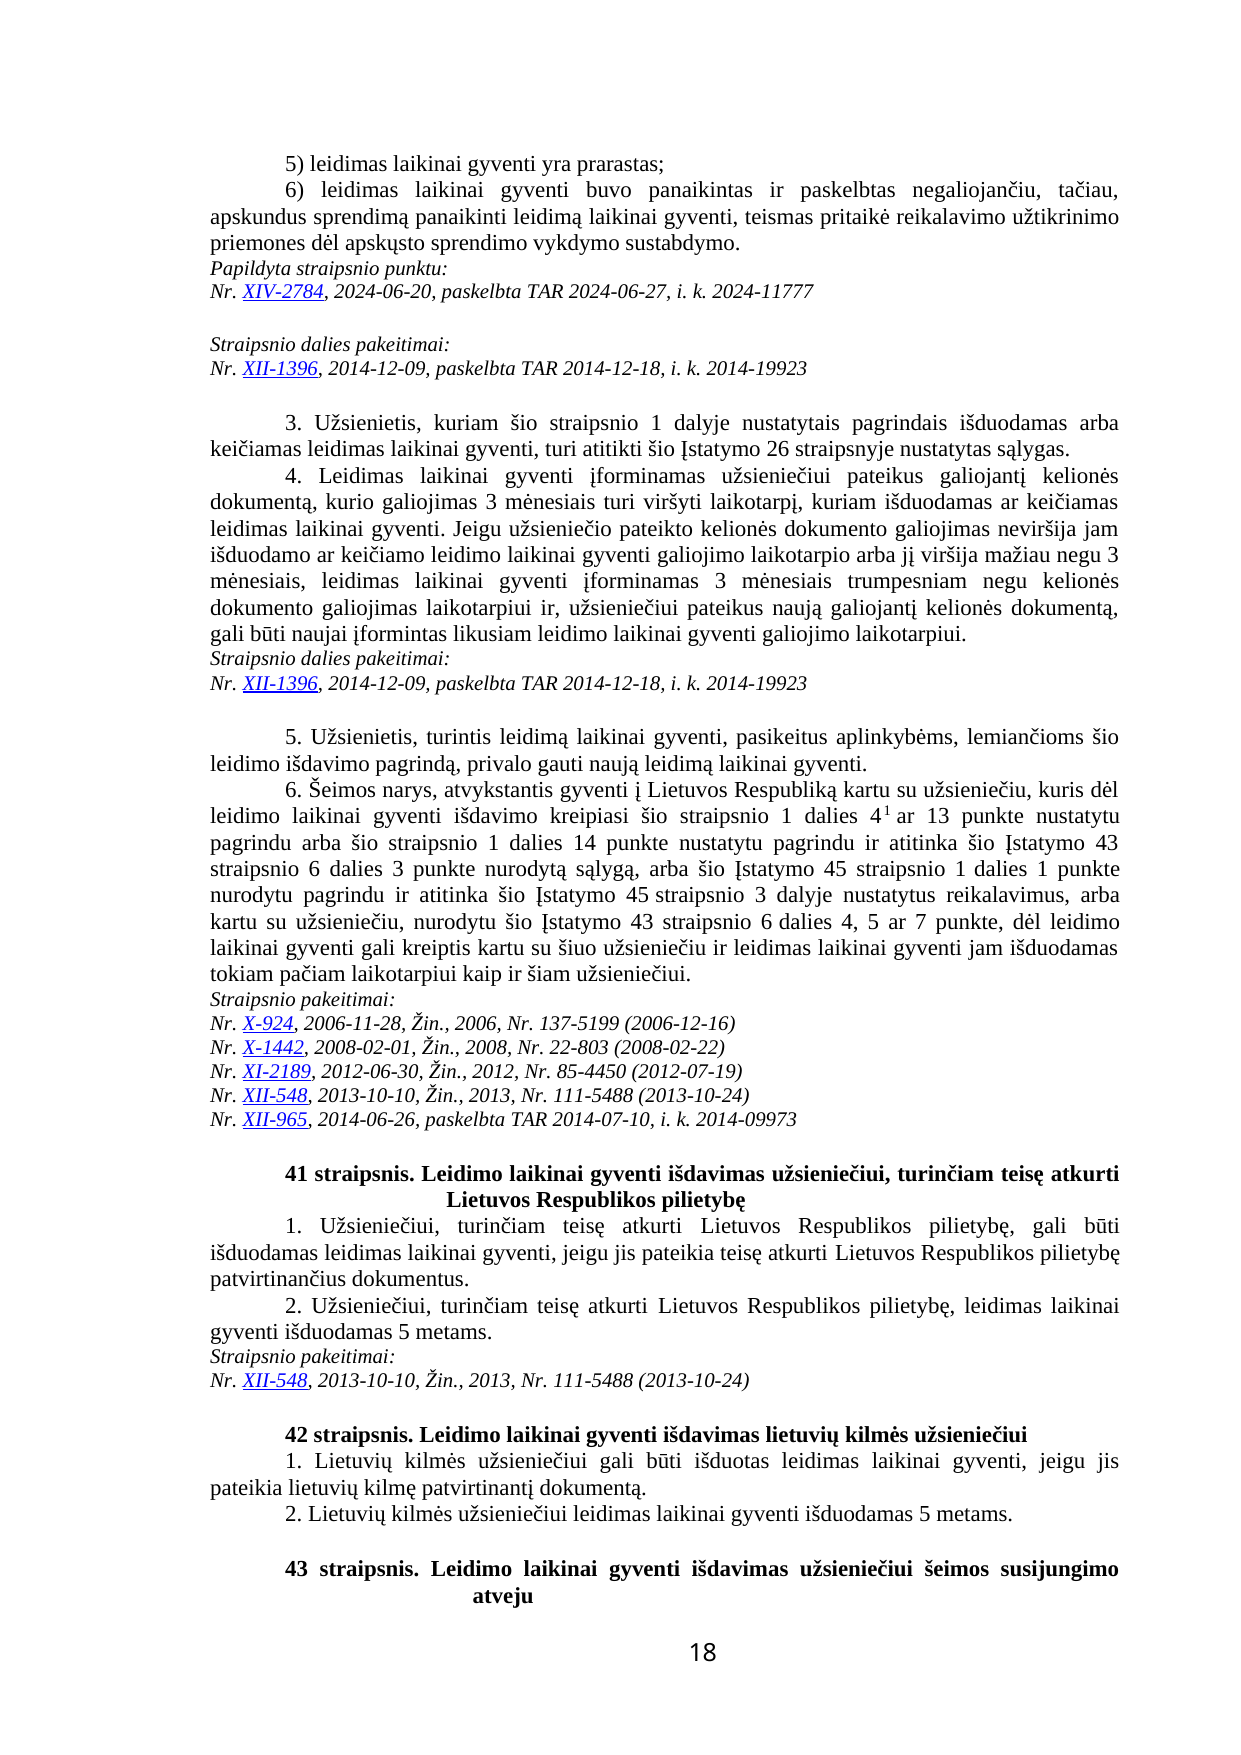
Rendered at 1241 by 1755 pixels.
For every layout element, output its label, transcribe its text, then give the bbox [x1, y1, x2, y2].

text 5) leidimas laikinai gyventi yra prarastas; [210, 150, 1120, 176]
text 5. Užsienietis, turintis leidimą laikinai gyventi, pasikeitus aplinkybėms, lemiančioms šio leidimo išdavimo pagrindą, privalo gauti naują leidimą laikinai gyventi. [210, 723, 1120, 776]
text 6) leidimas laikinai gyventi buvo panaikintas ir paskelbtas negaliojančiu, tačiau, apskundus sprendimą panaikinti leidimą laikinai gyventi, teismas pritaikė reikalavimo užtikrinimo priemones dėl apskųsto sprendimo vykdymo sustabdymo. [210, 176, 1120, 255]
text 41 straipsnis. Leidimo laikinai gyventi išdavimas užsieniečiui, turinčiam teisę atkurti Lietuvos Respublikos pilietybę [285, 1160, 1120, 1213]
text Nr. X-924, 2006-11-28, Žin., 2006, Nr. 137-5199 (2006-12-16) [210, 1011, 1120, 1035]
text 42 straipsnis. Leidimo laikinai gyventi išdavimas lietuvių kilmės užsieniečiui [285, 1421, 1120, 1448]
text Nr. XII-1396, 2014-12-09, paskelbta TAR 2014-12-18, i. k. 2014-19923 [210, 356, 1120, 380]
text 43 straipsnis. Leidimo laikinai gyventi išdavimas užsieniečiui šeimos susijungimo atveju [285, 1555, 1120, 1608]
text Straipsnio dalies pakeitimai: [210, 332, 1120, 356]
text Nr. XII-1396, 2014-12-09, paskelbta TAR 2014-12-18, i. k. 2014-19923 [210, 670, 1120, 694]
text 1. Užsieniečiui, turinčiam teisę atkurti Lietuvos Respublikos pilietybę, gali būti išduodamas leidimas laikinai gyventi, jeigu jis pateikia teisę atkurti Lietuvos Respublikos pilietybę patvirtinančius dokumentus. [210, 1213, 1120, 1292]
text Straipsnio pakeitimai: [210, 1344, 1120, 1368]
text Nr. XII-548, 2013-10-10, Žin., 2013, Nr. 111-5488 (2013-10-24) [210, 1368, 1120, 1392]
text Nr. X-1442, 2008-02-01, Žin., 2008, Nr. 22-803 (2008-02-22) [210, 1035, 1120, 1059]
text Nr. XIV-2784, 2024-06-20, paskelbta TAR 2024-06-27, i. k. 2024-11777 [210, 279, 1120, 303]
text 4. Leidimas laikinai gyventi įforminamas užsieniečiui pateikus galiojantį kelionės dokumentą, kurio galiojimas 3 mėnesiais turi viršyti laikotarpį, kuriam išduodamas ar keičiamas leidimas laikinai gyventi. Jeigu užsieniečio pateikto kelionės dokumento galiojimas neviršija jam išduodamo ar keičiamo leidimo laikinai gyventi galiojimo laikotarpio arba jį viršija mažiau negu 3 mėnesiais, leidimas laikinai gyventi įforminamas 3 mėnesiais trumpesniam negu kelionės dokumento galiojimas laikotarpiui ir, užsieniečiui pateikus naują galiojantį kelionės dokumentą, gali būti naujai įformintas likusiam leidimo laikinai gyventi galiojimo laikotarpiui. [210, 462, 1120, 646]
text 3. Užsienietis, kuriam šio straipsnio 1 dalyje nustatytais pagrindais išduodamas arba keičiamas leidimas laikinai gyventi, turi atitikti šio Įstatymo 26 straipsnyje nustatytas sąlygas. [210, 409, 1120, 462]
text 2. Užsieniečiui, turinčiam teisę atkurti Lietuvos Respublikos pilietybę, leidimas laikinai gyventi išduodamas 5 metams. [210, 1292, 1120, 1344]
text Nr. XII-965, 2014-06-26, paskelbta TAR 2014-07-10, i. k. 2014-09973 [210, 1107, 1120, 1131]
text Nr. XI-2189, 2012-06-30, Žin., 2012, Nr. 85-4450 (2012-07-19) [210, 1059, 1120, 1083]
text Nr. XII-548, 2013-10-10, Žin., 2013, Nr. 111-5488 (2013-10-24) [210, 1083, 1120, 1107]
text Papildyta straipsnio punktu: [210, 255, 1120, 279]
text 6. Šeimos narys, atvykstantis gyventi į Lietuvos Respubliką kartu su užsieniečiu, kuris dėl leidimo laikinai gyventi išdavimo kreipiasi šio straipsnio 1 dalies 41 ar 13 punkte nustatytu pagrindu arba šio straipsnio 1 dalies 14 punkte nustatytu pagrindu ir atitinka šio Įstatymo 43 straipsnio 6 dalies 3 punkte nurodytą sąlygą, arba šio Įstatymo 45 straipsnio 1 dalies 1 punkte nurodytu pagrindu ir atitinka šio Įstatymo 45 straipsnio 3 dalyje nustatytus reikalavimus, arba kartu su užsieniečiu, nurodytu šio Įstatymo 43 straipsnio 6 dalies 4, 5 ar 7 punkte, dėl leidimo laikinai gyventi gali kreiptis kartu su šiuo užsieniečiu ir leidimas laikinai gyventi jam išduodamas tokiam pačiam laikotarpiui kaip ir šiam užsieniečiui. [210, 776, 1120, 987]
text 1. Lietuvių kilmės užsieniečiui gali būti išduotas leidimas laikinai gyventi, jeigu jis pateikia lietuvių kilmę patvirtinantį dokumentą. [210, 1448, 1120, 1500]
text 2. Lietuvių kilmės užsieniečiui leidimas laikinai gyventi išduodamas 5 metams. [210, 1500, 1120, 1527]
text Straipsnio dalies pakeitimai: [210, 646, 1120, 670]
text Straipsnio pakeitimai: [210, 987, 1120, 1011]
